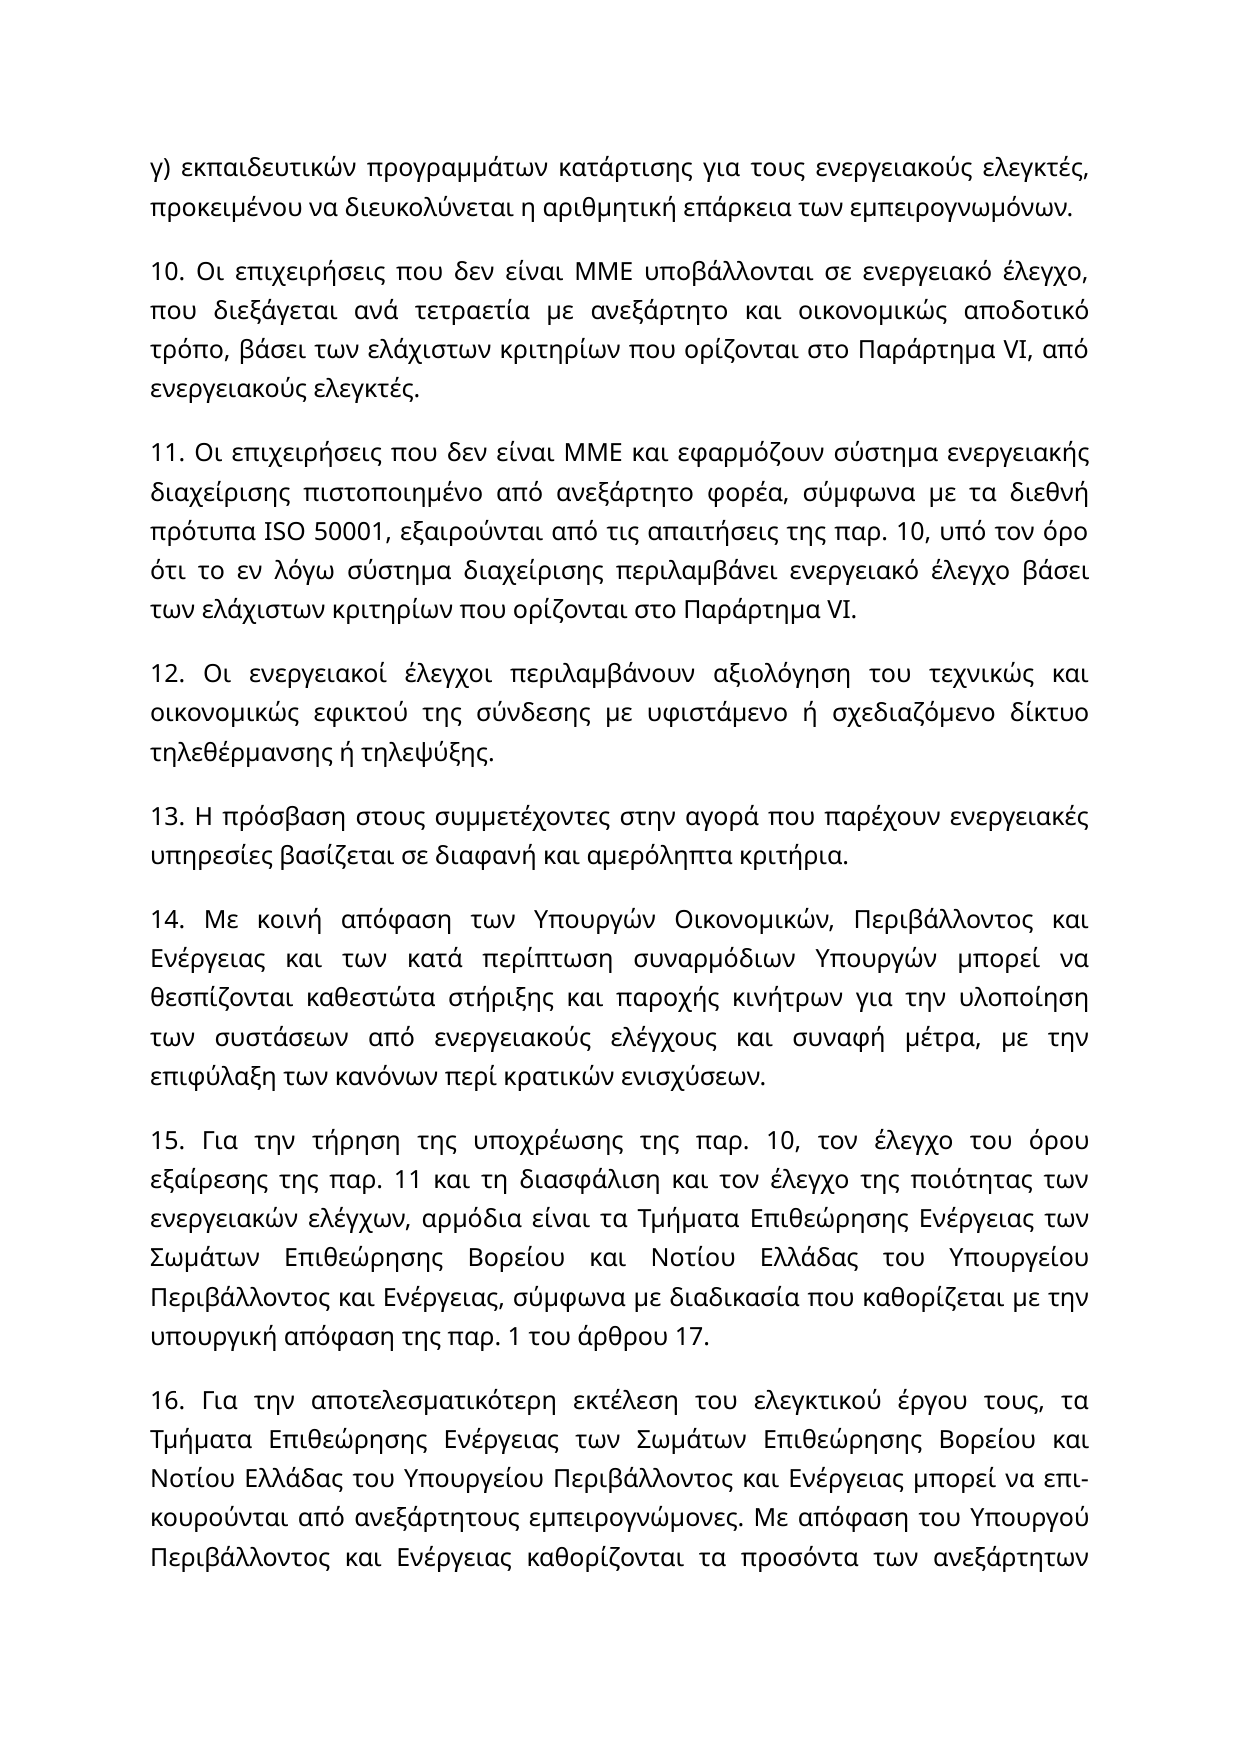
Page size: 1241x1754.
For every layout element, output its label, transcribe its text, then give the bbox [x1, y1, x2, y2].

text 15. Για την τήρηση της υποχρέωσης της παρ. 10, τον έλεγχο του όρου εξαίρεσης της παρ. 11 και τη διασφάλιση και τον έλεγχο της ποιότητας των ενεργειακών ελέγχων, αρμόδια είναι τα Τμήματα Επιθεώρησης Ενέργειας των Σωμάτων Επιθεώρησης Βορείου και Νοτίου Ελλάδας του Υπουργείου Περιβάλλοντος και Ενέργειας, σύμφωνα με διαδικασία που καθορίζεται με την υπουργική απόφαση της παρ. 1 του άρθρου 17. [150, 1122, 1090, 1352]
text γ) εκπαιδευτικών προγραμμάτων κατάρτισης για τους ενεργειακούς ελεγκτές, προκειμένου να διευκολύνεται η αριθμητική επάρκεια των εμπειρογνωμόνων. [150, 150, 1090, 223]
text 16. Για την αποτελεσματικότερη εκτέλεση του ελεγκτικού έργου τους, τα Τμήματα Επιθεώρησης Ενέργειας των Σωμάτων Επιθεώρησης Βορείου και Νοτίου Ελλάδας του Υπουργείου Περιβάλλοντος και Ενέργειας μπορεί να επι- κουρούνται από ανεξάρτητους εμπειρογνώμονες. Με απόφαση του Υπουργού Περιβάλλοντος και Ενέργειας καθορίζονται τα προσόντα των ανεξάρτητων [150, 1382, 1090, 1573]
text 13. Η πρόσβαση στους συμμετέχοντες στην αγορά που παρέχουν ενεργειακές υπηρεσίες βασίζεται σε διαφανή και αμερόληπτα κριτήρια. [150, 798, 1090, 872]
text 10. Οι επιχειρήσεις που δεν είναι ΜΜΕ υποβάλλονται σε ενεργειακό έλεγχο, που διεξάγεται ανά τετραετία με ανεξάρτητο και οικονομικώς αποδοτικό τρόπο, βάσει των ελάχιστων κριτηρίων που ορίζονται στο Παράρτημα VΙ, από ενεργειακούς ελεγκτές. [150, 253, 1090, 405]
text 14. Με κοινή απόφαση των Υπουργών Οικονομικών, Περιβάλλοντος και Ενέργειας και των κατά περίπτωση συναρμόδιων Υπουργών μπορεί να θεσπίζονται καθεστώτα στήριξης και παροχής κινήτρων για την υλοποίηση των συστάσεων από ενεργειακούς ελέγχους και συναφή μέτρα, με την επιφύλαξη των κανόνων περί κρατικών ενισχύσεων. [150, 902, 1090, 1092]
text 11. Οι επιχειρήσεις που δεν είναι ΜΜΕ και εφαρμόζουν σύστημα ενεργειακής διαχείρισης πιστοποιημένο από ανεξάρτητο φορέα, σύμφωνα με τα διεθνή πρότυπα ISO 50001, εξαιρούνται από τις απαιτήσεις της παρ. 10, υπό τον όρο ότι το εν λόγω σύστημα διαχείρισης περιλαμβάνει ενεργειακό έλεγχο βάσει των ελάχιστων κριτηρίων που ορίζονται στο Παράρτημα VΙ. [150, 435, 1090, 626]
text 12. Οι ενεργειακοί έλεγχοι περιλαμβάνουν αξιολόγηση του τεχνικώς και οικονομικώς εφικτού της σύνδεσης με υφιστάμενο ή σχεδιαζόμενο δίκτυο τηλεθέρμανσης ή τηλεψύξης. [150, 656, 1090, 768]
